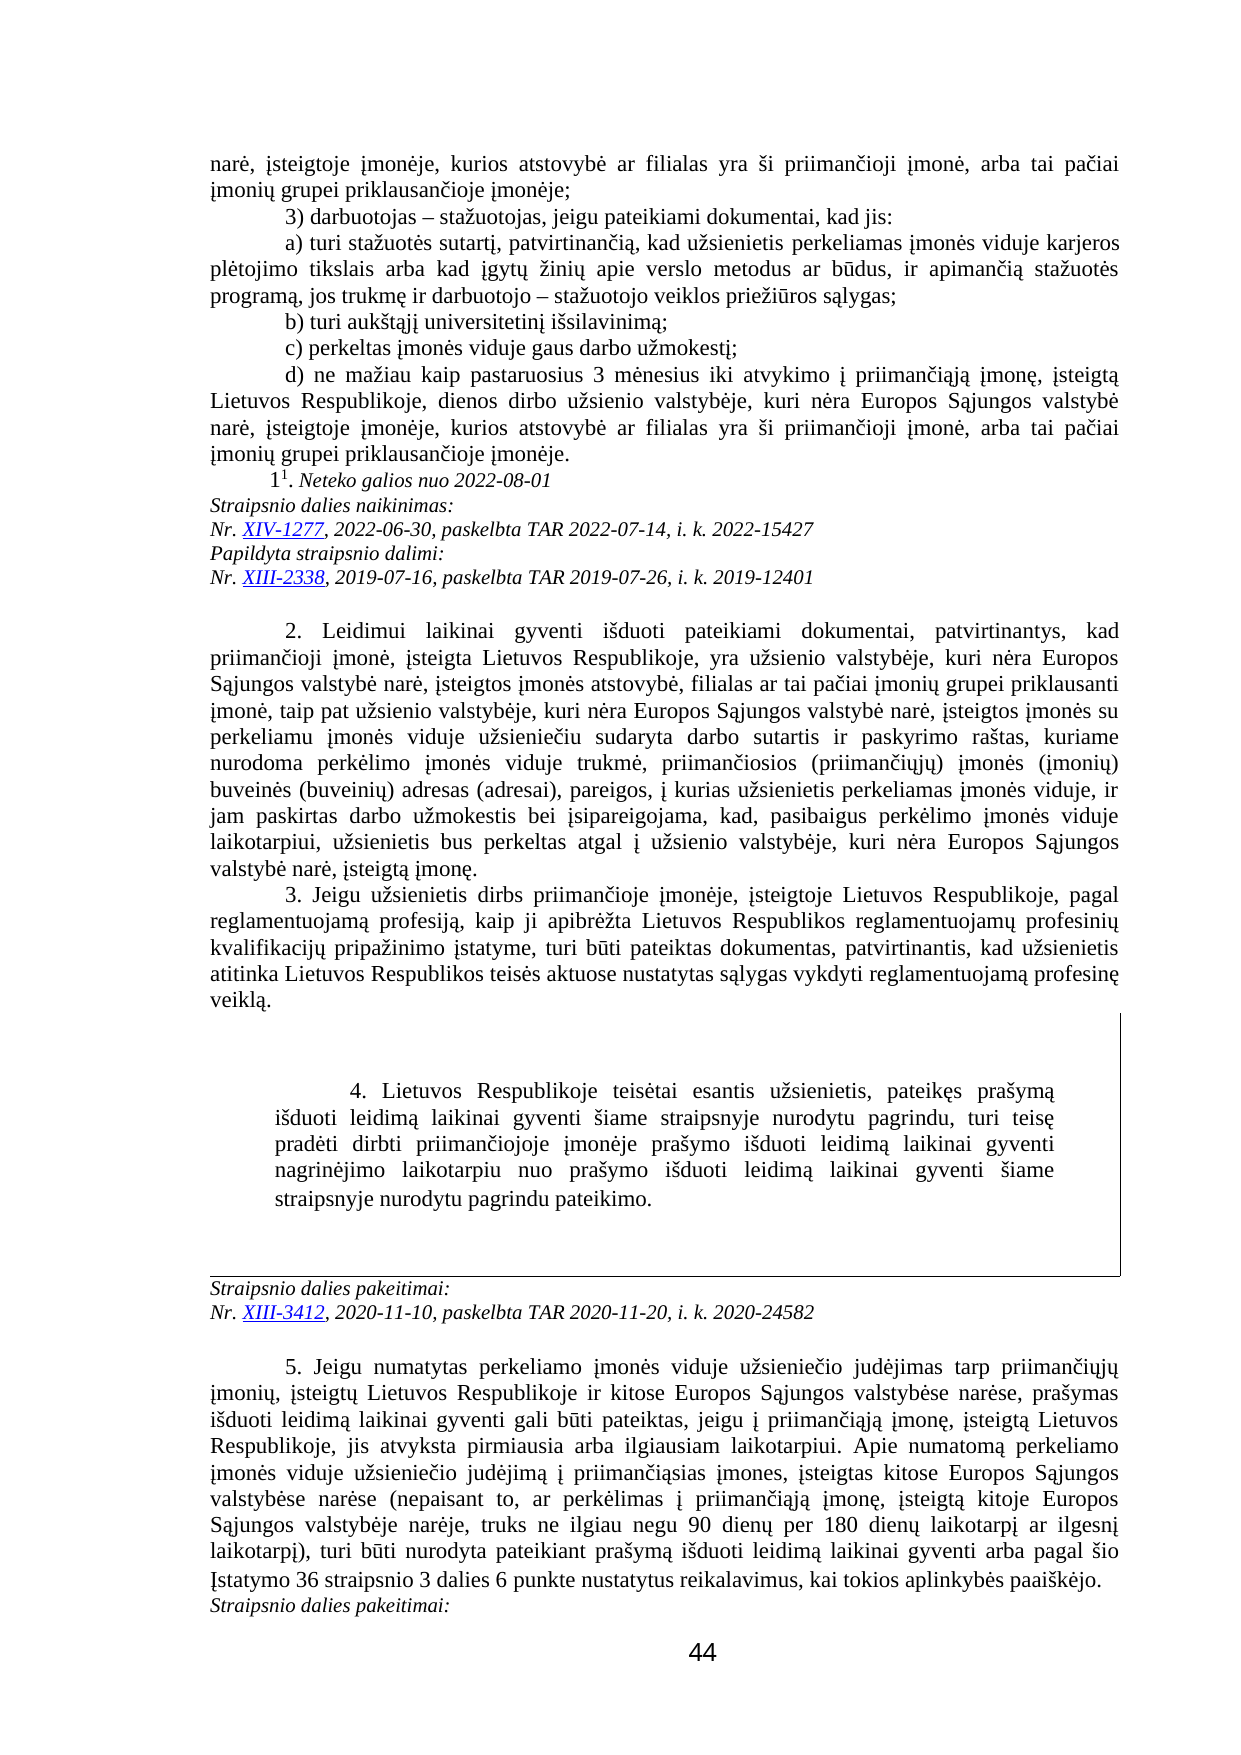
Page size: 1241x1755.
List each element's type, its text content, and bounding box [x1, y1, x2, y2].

text a) turi stažuotės sutartį, patvirtinančią, kad užsienietis perkeliamas įmonės viduje karjeros plėtojimo tikslais arba kad įgytų žinių apie verslo metodus ar būdus, ir apimančią stažuotės programą, jos trukmę ir darbuotojo – stažuotojo veiklos priežiūros sąlygas; [210, 229, 1120, 308]
text 3. Jeigu užsienietis dirbs priimančioje įmonėje, įsteigtoje Lietuvos Respublikoje, pagal reglamentuojamą profesiją, kaip ji apibrėžta Lietuvos Respublikos reglamentuojamų profesinių kvalifikacijų pripažinimo įstatyme, turi būti pateiktas dokumentas, patvirtinantis, kad užsienietis atitinka Lietuvos Respublikos teisės aktuose nustatytas sąlygas vykdyti reglamentuojamą profesinę veiklą. [210, 881, 1120, 1013]
text 11. Neteko galios nuo 2022-08-01 [210, 466, 1120, 493]
text Straipsnio dalies naikinimas: [210, 493, 1120, 517]
text Nr. XIV-1277, 2022-06-30, paskelbta TAR 2022-07-14, i. k. 2022-15427 [210, 517, 1120, 541]
text Papildyta straipsnio dalimi: [210, 541, 1120, 565]
text Nr. XIII-3412, 2020-11-10, paskelbta TAR 2020-11-20, i. k. 2020-24582 [210, 1300, 1120, 1324]
text 5. Jeigu numatytas perkeliamo įmonės viduje užsieniečio judėjimas tarp priimančiųjų įmonių, įsteigtų Lietuvos Respublikoje ir kitose Europos Sąjungos valstybėse narėse, prašymas išduoti leidimą laikinai gyventi gali būti pateiktas, jeigu į priimančiąją įmonę, įsteigtą Lietuvos Respublikoje, jis atvyksta pirmiausia arba ilgiausiam laikotarpiui. Apie numatomą perkeliamo įmonės viduje užsieniečio judėjimą į priimančiąsias įmones, įsteigtas kitose Europos Sąjungos valstybėse narėse (nepaisant to, ar perkėlimas į priimančiąją įmonę, įsteigtą kitoje Europos Sąjungos valstybėje narėje, truks ne ilgiau negu 90 dienų per 180 dienų laikotarpį ar ilgesnį laikotarpį), turi būti nurodyta pateikiant prašymą išduoti leidimą laikinai gyventi arba pagal šio Įstatymo 36 straipsnio 3 dalies 6 punkte nustatytus reikalavimus, kai tokios aplinkybės paaiškėjo. [210, 1353, 1120, 1593]
text d) ne mažiau kaip pastaruosius 3 mėnesius iki atvykimo į priimančiąją įmonę, įsteigtą Lietuvos Respublikoje, dienos dirbo užsienio valstybėje, kuri nėra Europos Sąjungos valstybė narė, įsteigtoje įmonėje, kurios atstovybė ar filialas yra ši priimančioji įmonė, arba tai pačiai įmonių grupei priklausančioje įmonėje. [210, 361, 1120, 466]
text Straipsnio dalies pakeitimai: [210, 1276, 1120, 1300]
text narė, įsteigtoje įmonėje, kurios atstovybė ar filialas yra ši priimančioji įmonė, arba tai pačiai įmonių grupei priklausančioje įmonėje; [210, 150, 1120, 203]
text Nr. XIII-2338, 2019-07-16, paskelbta TAR 2019-07-26, i. k. 2019-12401 [210, 565, 1120, 589]
text 3) darbuotojas – stažuotojas, jeigu pateikiami dokumentai, kad jis: [210, 203, 1120, 229]
text c) perkeltas įmonės viduje gaus darbo užmokestį; [210, 334, 1120, 361]
text Straipsnio dalies pakeitimai: [210, 1593, 1120, 1617]
text 2. Leidimui laikinai gyventi išduoti pateikiami dokumentai, patvirtinantys, kad priimančioji įmonė, įsteigta Lietuvos Respublikoje, yra užsienio valstybėje, kuri nėra Europos Sąjungos valstybė narė, įsteigtos įmonės atstovybė, filialas ar tai pačiai įmonių grupei priklausanti įmonė, taip pat užsienio valstybėje, kuri nėra Europos Sąjungos valstybė narė, įsteigtos įmonės su perkeliamu įmonės viduje užsieniečiu sudaryta darbo sutartis ir paskyrimo raštas, kuriame nurodoma perkėlimo įmonės viduje trukmė, priimančiosios (priimančiųjų) įmonės (įmonių) buveinės (buveinių) adresas (adresai), pareigos, į kurias užsienietis perkeliamas įmonės viduje, ir jam paskirtas darbo užmokestis bei įsipareigojama, kad, pasibaigus perkėlimo įmonės viduje laikotarpiui, užsienietis bus perkeltas atgal į užsienio valstybėje, kuri nėra Europos Sąjungos valstybė narė, įsteigtą įmonę. [210, 618, 1120, 881]
text 4. Lietuvos Respublikoje teisėtai esantis užsienietis, pateikęs prašymą išduoti leidimą laikinai gyventi šiame straipsnyje nurodytu pagrindu, turi teisę pradėti dirbti priimančiojoje įmonėje prašymo išduoti leidimą laikinai gyventi nagrinėjimo laikotarpiu nuo prašymo išduoti leidimą laikinai gyventi šiame straipsnyje nurodytu pagrindu pateikimo. [210, 1013, 1120, 1276]
text b) turi aukštąjį universitetinį išsilavinimą; [210, 308, 1120, 334]
